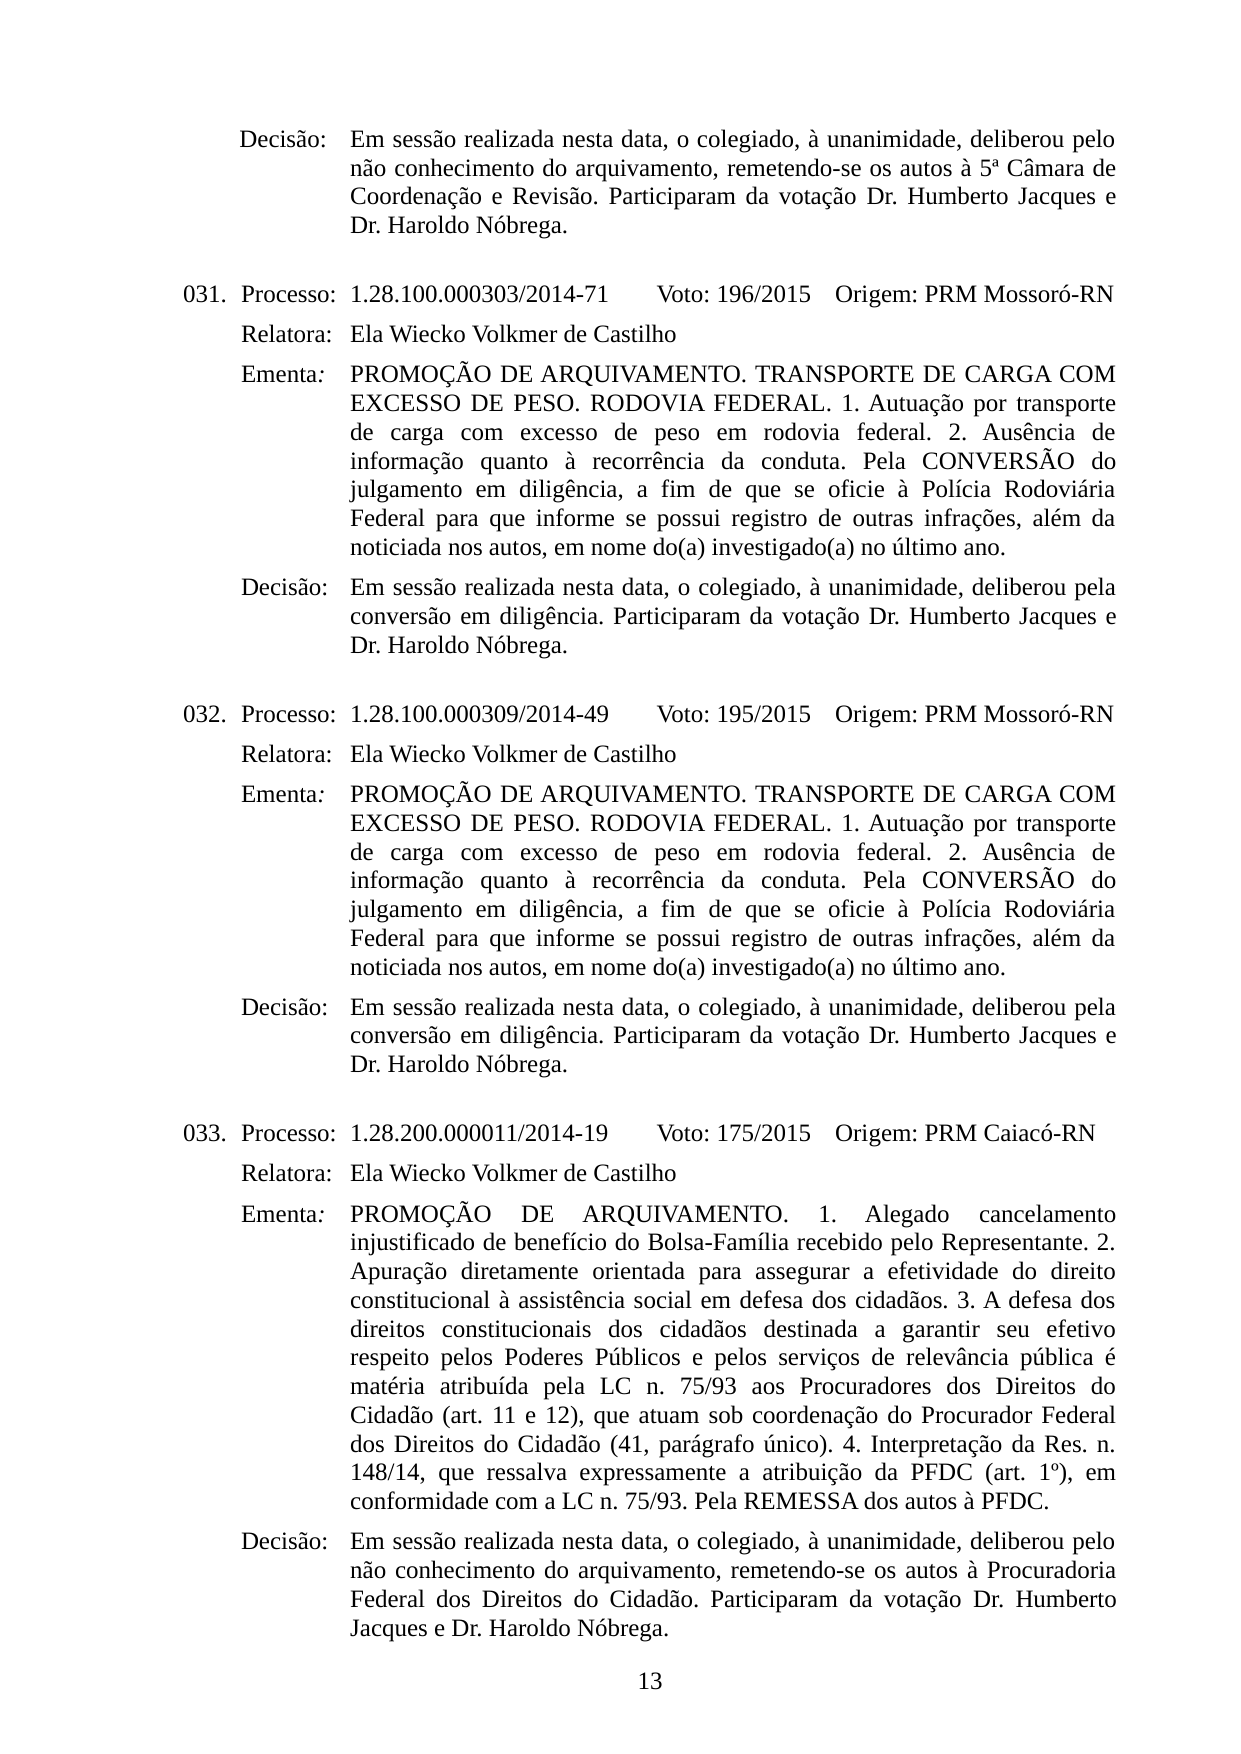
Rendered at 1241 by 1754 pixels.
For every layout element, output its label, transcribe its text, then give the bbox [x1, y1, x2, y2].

table_header 033. [177, 1113, 235, 1153]
table_cell [177, 314, 235, 354]
table_cell Decisão: [235, 1521, 344, 1647]
table_cell [177, 1521, 235, 1647]
table_cell [177, 986, 235, 1084]
table_header Processo: [235, 693, 344, 733]
table_header Origem: PRM Caiacó-RN [829, 1113, 1122, 1153]
table_cell [177, 733, 235, 773]
table_cell Em sessão realizada nesta data, o colegiado, à unanimidade, deliberou pelo não conhecimento do arquivamento, remetendo-se os autos à 5ª Câmara de Coordenação e Revisão. Participaram da votação Dr. Humberto Jacques e Dr. Haroldo Nóbrega. [344, 118, 1122, 244]
table_cell Decisão: [235, 986, 344, 1084]
table_cell [177, 566, 235, 664]
table_cell Decisão: [235, 566, 344, 664]
table_cell Relatora: [235, 733, 344, 773]
table_cell Em sessão realizada nesta data, o colegiado, à unanimidade, deliberou pelo não conhecimento do arquivamento, remetendo-se os autos à Procuradoria Federal dos Direitos do Cidadão. Participaram da votação Dr. Humberto Jacques e Dr. Haroldo Nóbrega. [344, 1521, 1122, 1647]
table_header 032. [177, 693, 235, 733]
table_cell Ementa: [235, 354, 344, 566]
table_cell PROMOÇÃO DE ARQUIVAMENTO. TRANSPORTE DE CARGA COM EXCESSO DE PESO. RODOVIA FEDERAL. 1. Autuação por transporte de carga com excesso de peso em rodovia federal. 2. Ausência de informação quanto à recorrência da conduta. Pela CONVERSÃO do julgamento em diligência, a fim de que se oficie à Polícia Rodoviária Federal para que informe se possui registro de outras infrações, além da noticiada nos autos, em nome do(a) investigado(a) no último ano. [344, 773, 1122, 986]
table_header Processo: [235, 273, 344, 313]
table_header 1.28.100.000309/2014-49 [344, 693, 651, 733]
table_cell [177, 1193, 235, 1521]
table_cell Ela Wiecko Volkmer de Castilho [344, 733, 1122, 773]
table_cell Ementa: [235, 1193, 344, 1521]
table_cell Ela Wiecko Volkmer de Castilho [344, 314, 1122, 354]
table_header 1.28.100.000303/2014-71 [344, 273, 651, 313]
table_cell Em sessão realizada nesta data, o colegiado, à unanimidade, deliberou pela conversão em diligência. Participaram da votação Dr. Humberto Jacques e Dr. Haroldo Nóbrega. [344, 566, 1122, 664]
table_header 031. [177, 273, 235, 313]
table_header Origem: PRM Mossoró-RN [829, 693, 1122, 733]
table_cell Ela Wiecko Volkmer de Castilho [344, 1153, 1122, 1193]
table_header Voto: 196/2015 [651, 273, 829, 313]
table_cell [177, 1153, 235, 1193]
table_cell [177, 354, 235, 566]
table_cell Ementa: [235, 773, 344, 986]
table_header Origem: PRM Mossoró-RN [829, 273, 1122, 313]
table_cell Relatora: [235, 1153, 344, 1193]
table_header Processo: [235, 1113, 344, 1153]
table_cell [177, 773, 235, 986]
table_cell PROMOÇÃO DE ARQUIVAMENTO. TRANSPORTE DE CARGA COM EXCESSO DE PESO. RODOVIA FEDERAL. 1. Autuação por transporte de carga com excesso de peso em rodovia federal. 2. Ausência de informação quanto à recorrência da conduta. Pela CONVERSÃO do julgamento em diligência, a fim de que se oficie à Polícia Rodoviária Federal para que informe se possui registro de outras infrações, além da noticiada nos autos, em nome do(a) investigado(a) no último ano. [344, 354, 1122, 566]
table_header 1.28.200.000011/2014-19 [344, 1113, 651, 1153]
table_cell Decisão: [234, 118, 344, 244]
table_header Voto: 175/2015 [651, 1113, 829, 1153]
table_cell Em sessão realizada nesta data, o colegiado, à unanimidade, deliberou pela conversão em diligência. Participaram da votação Dr. Humberto Jacques e Dr. Haroldo Nóbrega. [344, 986, 1122, 1084]
table_cell Relatora: [235, 314, 344, 354]
table_cell [177, 118, 233, 244]
table_cell PROMOÇÃO DE ARQUIVAMENTO. 1. Alegado cancelamento injustificado de benefício do Bolsa-Família recebido pelo Representante. 2. Apuração diretamente orientada para assegurar a efetividade do direito constitucional à assistência social em defesa dos cidadãos. 3. A defesa dos direitos constitucionais dos cidadãos destinada a garantir seu efetivo respeito pelos Poderes Públicos e pelos serviços de relevância pública é matéria atribuída pela LC n. 75/93 aos Procuradores dos Direitos do Cidadão (art. 11 e 12), que atuam sob coordenação do Procurador Federal dos Direitos do Cidadão (41, parágrafo único). 4. Interpretação da Res. n. 148/14, que ressalva expressamente a atribuição da PFDC (art. 1º), em conformidade com a LC n. 75/93. Pela REMESSA dos autos à PFDC. [344, 1193, 1122, 1521]
table_header Voto: 195/2015 [651, 693, 829, 733]
